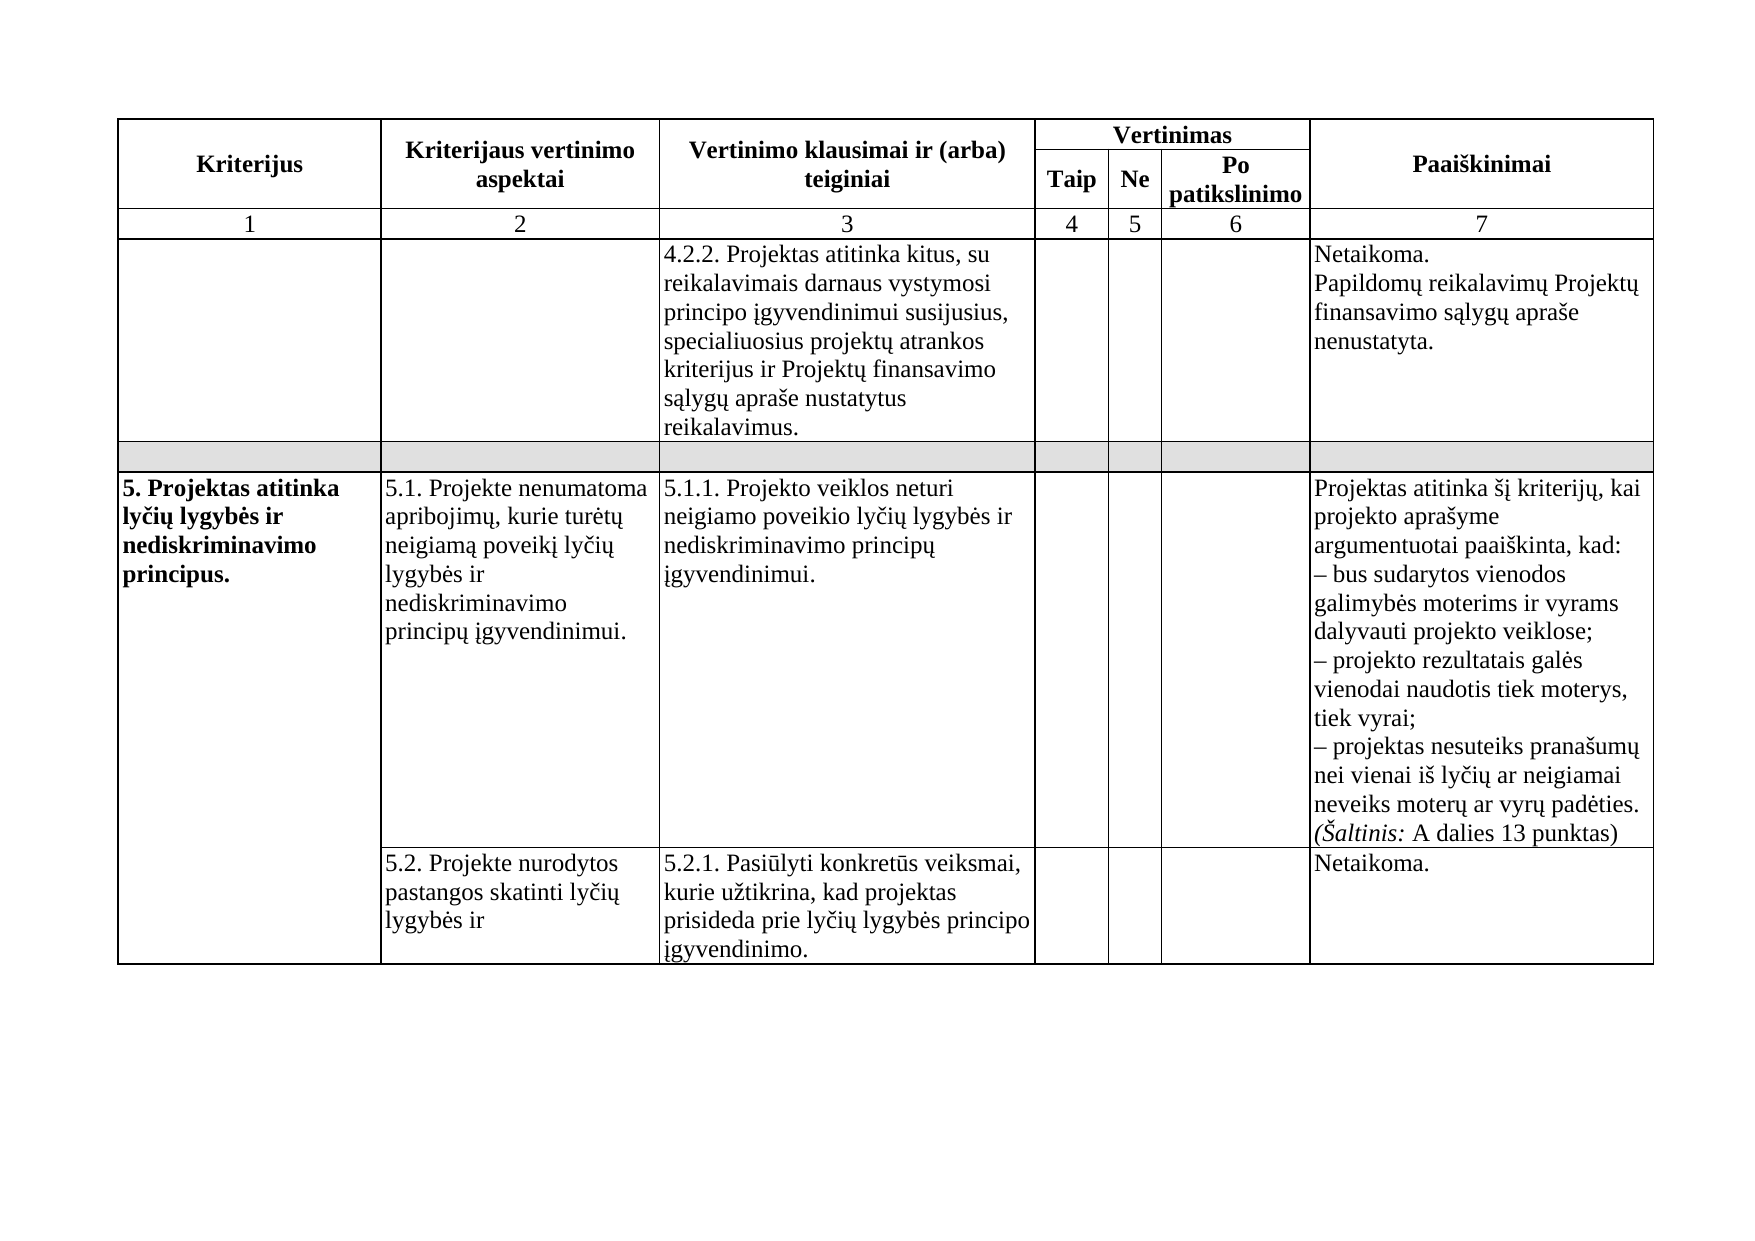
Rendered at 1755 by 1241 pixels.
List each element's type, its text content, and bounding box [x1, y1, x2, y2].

table_cell Netaikoma. Papildomų reikalavimų Projektų finansavimo sąlygų apraše nenustatyta. [1311, 240, 1653, 441]
table_cell 5 [1109, 209, 1161, 238]
table_cell [1036, 442, 1108, 471]
table_cell [1036, 848, 1108, 963]
table_cell Ne [1109, 150, 1161, 208]
table_cell 4 [1036, 209, 1108, 238]
table_cell [382, 240, 659, 441]
table_cell 5.1. Projekte nenumatoma apribojimų, kurie turėtų neigiamą poveikį lyčių lygybės ir nediskriminavimo principų įgyvendinimui. [382, 473, 659, 846]
table_cell [1162, 473, 1309, 846]
table_cell [660, 442, 1034, 471]
table_cell 5.2.1. Pasiūlyti konkretūs veiksmai, kurie užtikrina, kad projektas prisideda prie lyčių lygybės principo įgyvendinimo. [660, 848, 1034, 963]
table_cell 5. Projektas atitinka lyčių lygybės ir nediskriminavimo principus. [119, 473, 380, 963]
table_cell [119, 442, 380, 471]
table_cell 4.2.2. Projektas atitinka kitus, su reikalavimais darnaus vystymosi principo įgyvendinimui susijusius, specialiuosius projektų atrankos kriterijus ir Projektų finansavimo sąlygų apraše nustatytus reikalavimus. [660, 240, 1034, 441]
table_cell Netaikoma. [1311, 848, 1653, 963]
table_cell [1109, 442, 1161, 471]
table_header Vertinimas [1036, 120, 1309, 148]
table_cell [1162, 848, 1309, 963]
table_cell [1311, 442, 1653, 471]
table_cell 2 [382, 209, 659, 238]
table_header Paaiškinimai [1311, 120, 1653, 208]
table_cell Projektas atitinka šį kriterijų, kai projekto aprašyme argumentuotai paaiškinta, kad: – bus sudarytos vienodos galimybės moterims ir vyrams dalyvauti projekto veiklose; – projekto rezultatais galės vienodai naudotis tiek moterys, tiek vyrai; – projektas nesuteiks pranašumų nei vienai iš lyčių ar neigiamai neveiks moterų ar vyrų padėties. (Šaltinis: A dalies 13 punktas) [1311, 473, 1653, 846]
table_header Kriterijaus vertinimo aspektai [382, 120, 659, 208]
table_cell 1 [119, 209, 380, 238]
table_cell 5.2. Projekte nurodytos pastangos skatinti lyčių lygybės ir [382, 848, 659, 963]
table_cell [1109, 473, 1161, 846]
table_cell [1036, 473, 1108, 846]
table_cell [1109, 848, 1161, 963]
table_cell 5.1.1. Projekto veiklos neturi neigiamo poveikio lyčių lygybės ir nediskriminavimo principų įgyvendinimui. [660, 473, 1034, 846]
table_cell 7 [1311, 209, 1653, 238]
table_cell [1109, 240, 1161, 441]
table_cell [382, 442, 659, 471]
table_cell Taip [1036, 150, 1108, 208]
table_cell [1162, 442, 1309, 471]
table_cell [119, 240, 380, 441]
table_header Vertinimo klausimai ir (arba) teiginiai [660, 120, 1034, 208]
table_header Kriterijus [119, 120, 380, 208]
table_cell 6 [1162, 209, 1309, 238]
table_cell 3 [660, 209, 1034, 238]
table_cell [1036, 240, 1108, 441]
table_cell Po patikslinimo [1162, 150, 1309, 208]
table_cell [1162, 240, 1309, 441]
